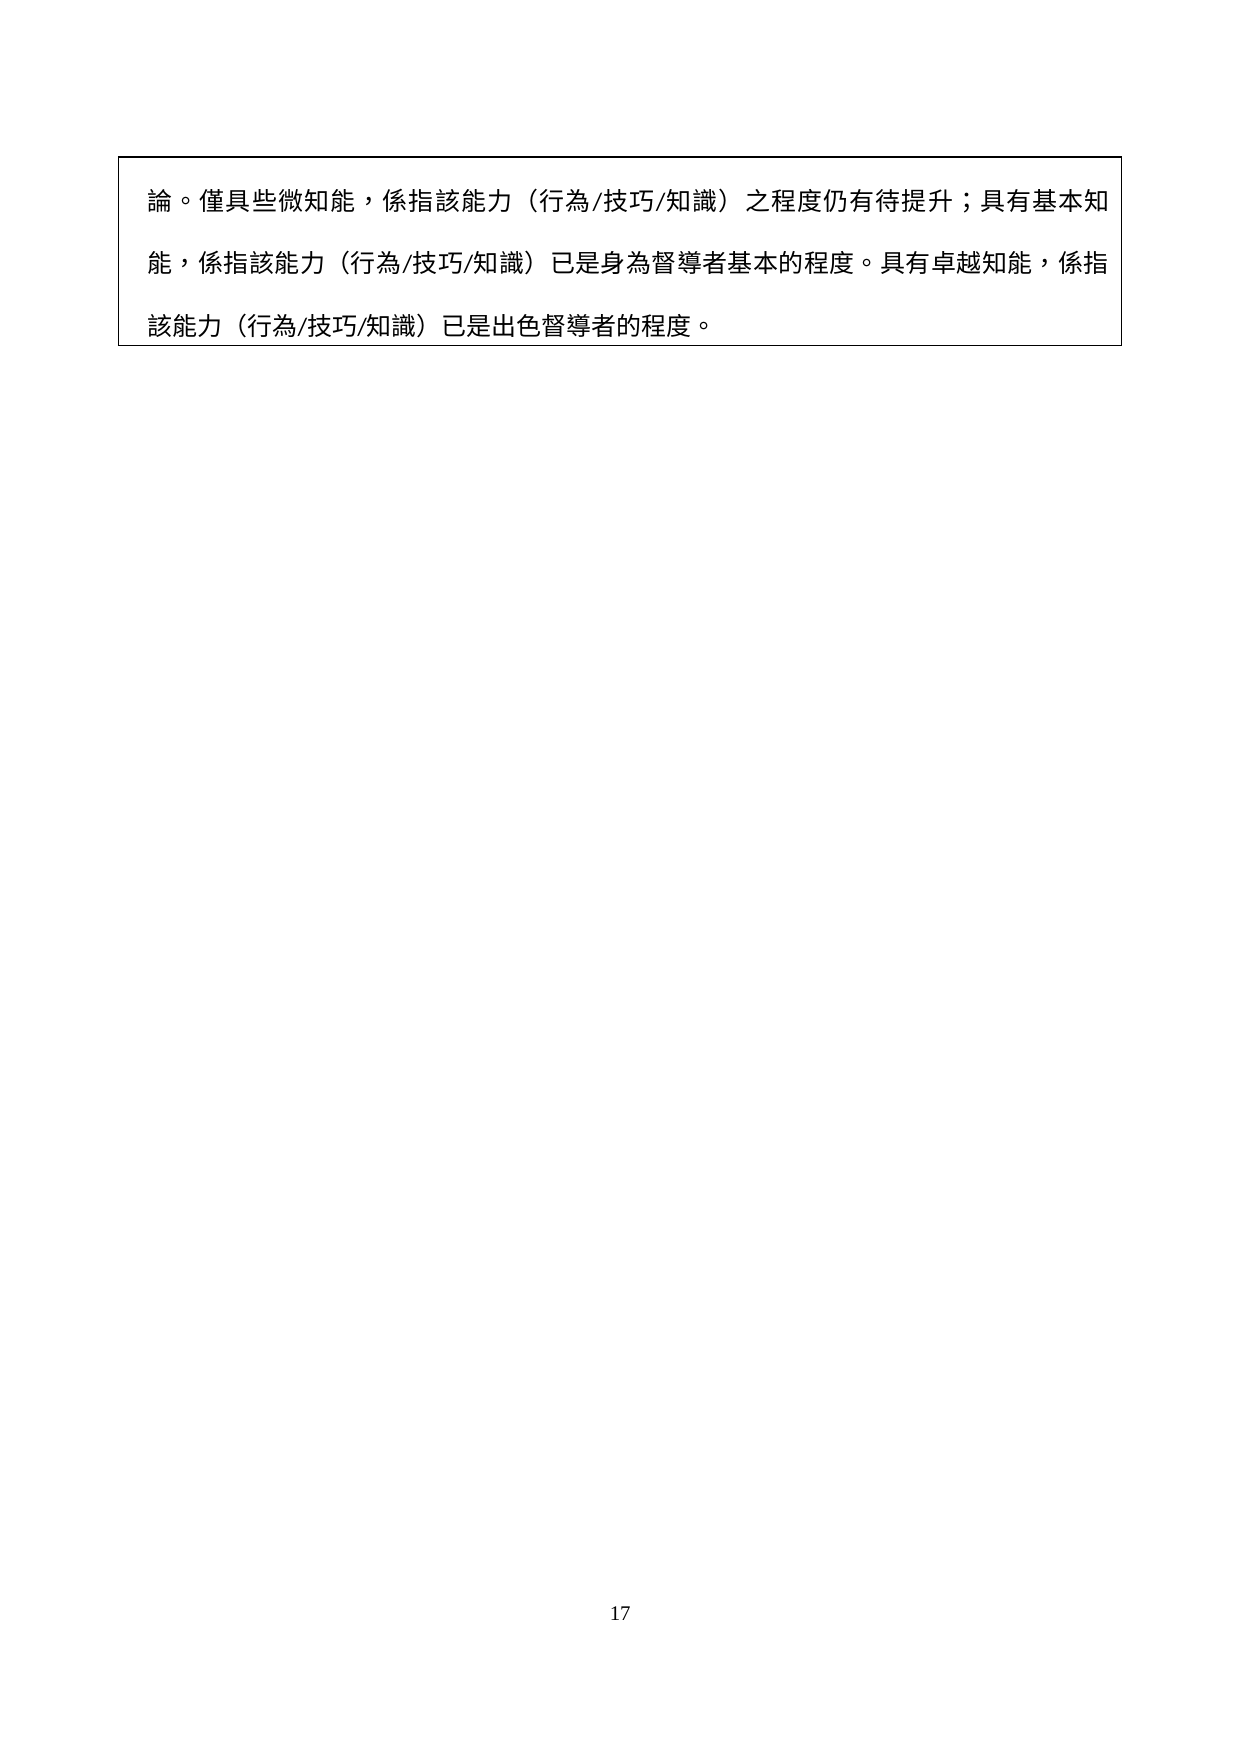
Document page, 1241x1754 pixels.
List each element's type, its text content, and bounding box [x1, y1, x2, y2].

table_cell 論。僅具些微知能，係指該能力（行為/技巧/知識）之程度仍有待提升；具有基本知能，係指該能力（行為/技巧/知識）已是身為督導者基本的程度。具有卓越知能，係指該能力（行為/技巧/知識）已是出色督導者的程度。 [119, 158, 1121, 345]
